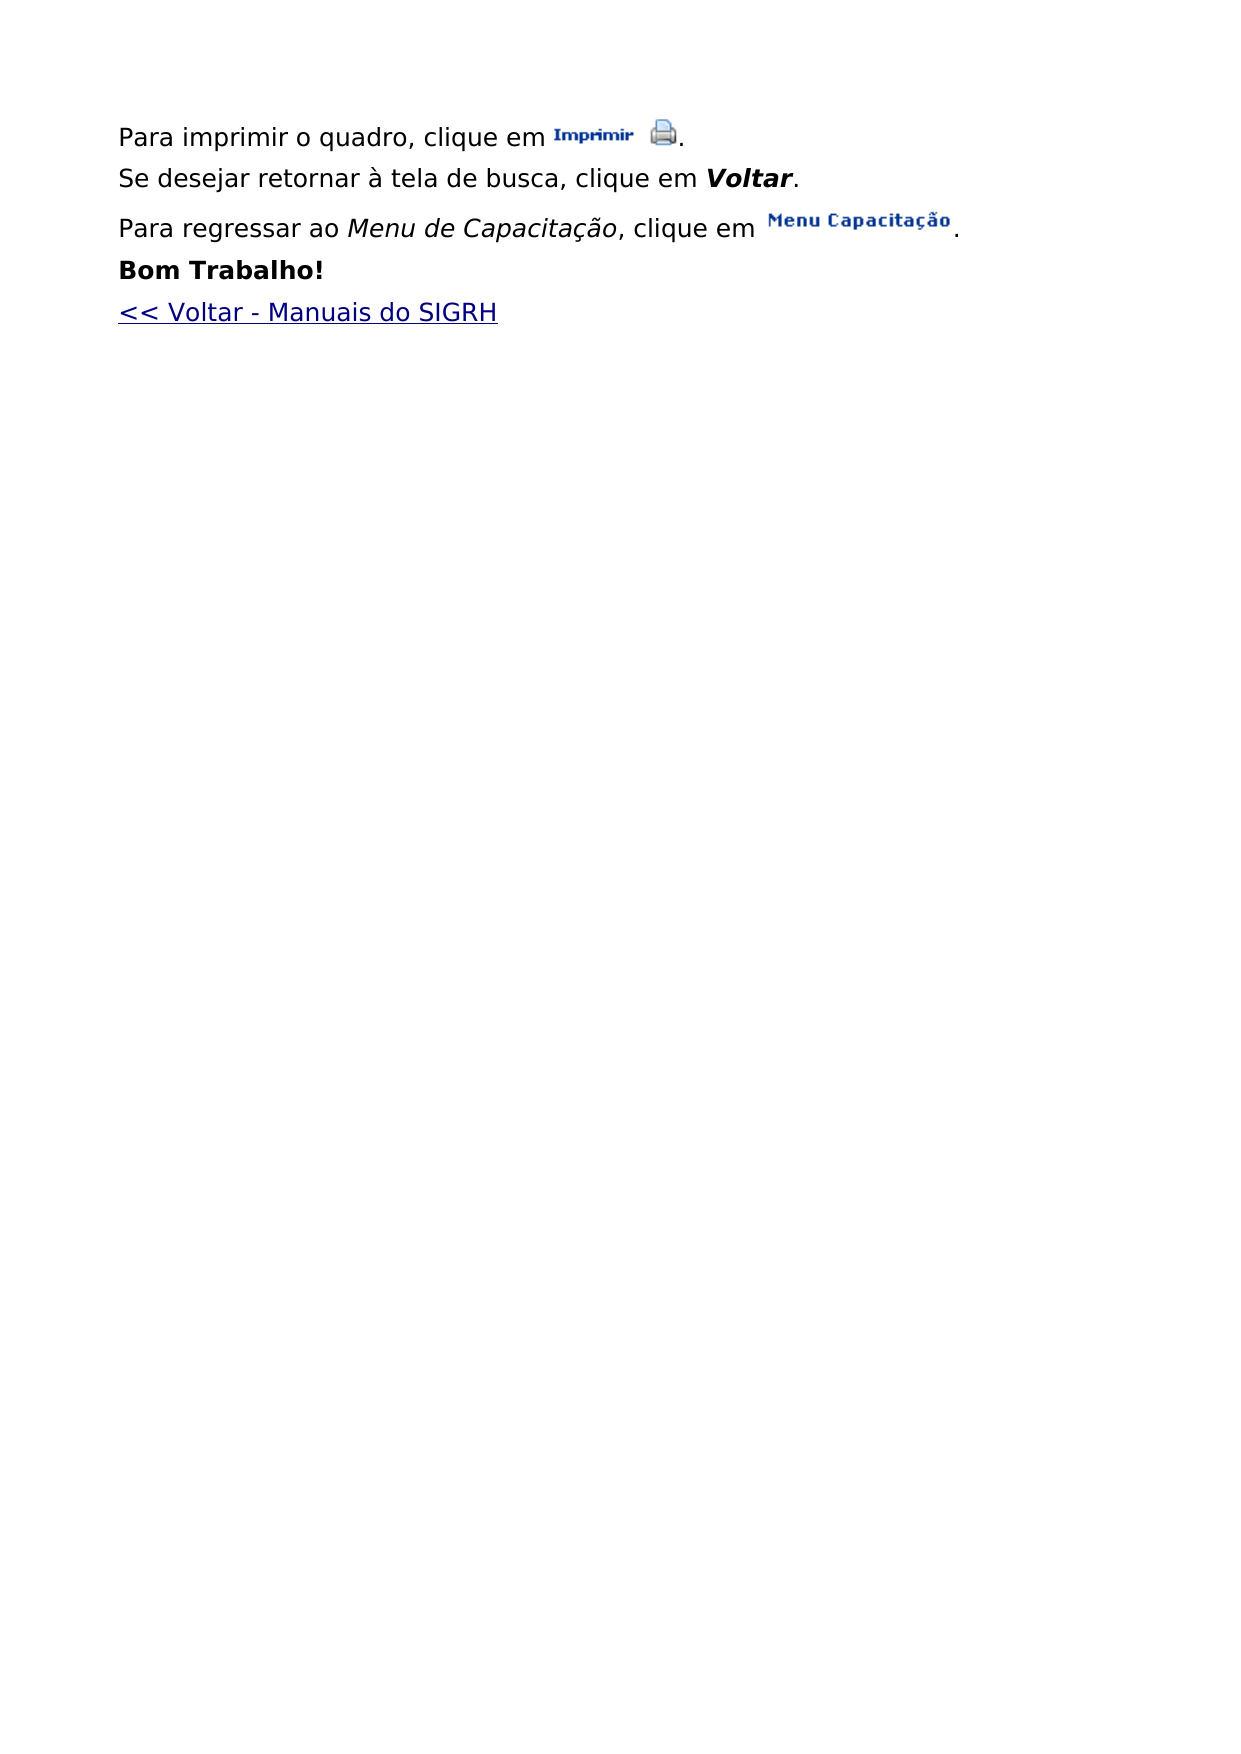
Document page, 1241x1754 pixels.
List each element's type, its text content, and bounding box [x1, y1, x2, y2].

text Para regressar ao Menu de Capacitação, clique em . [118, 206, 1122, 243]
text << Voltar - Manuais do SIGRH [118, 298, 1122, 327]
picture [763, 206, 953, 238]
text Para imprimir o quadro, clique em . [118, 118, 1122, 152]
text Bom Trabalho! [118, 256, 1122, 285]
picture [553, 118, 678, 147]
text Se desejar retornar à tela de busca, clique em Voltar. [118, 165, 1122, 194]
